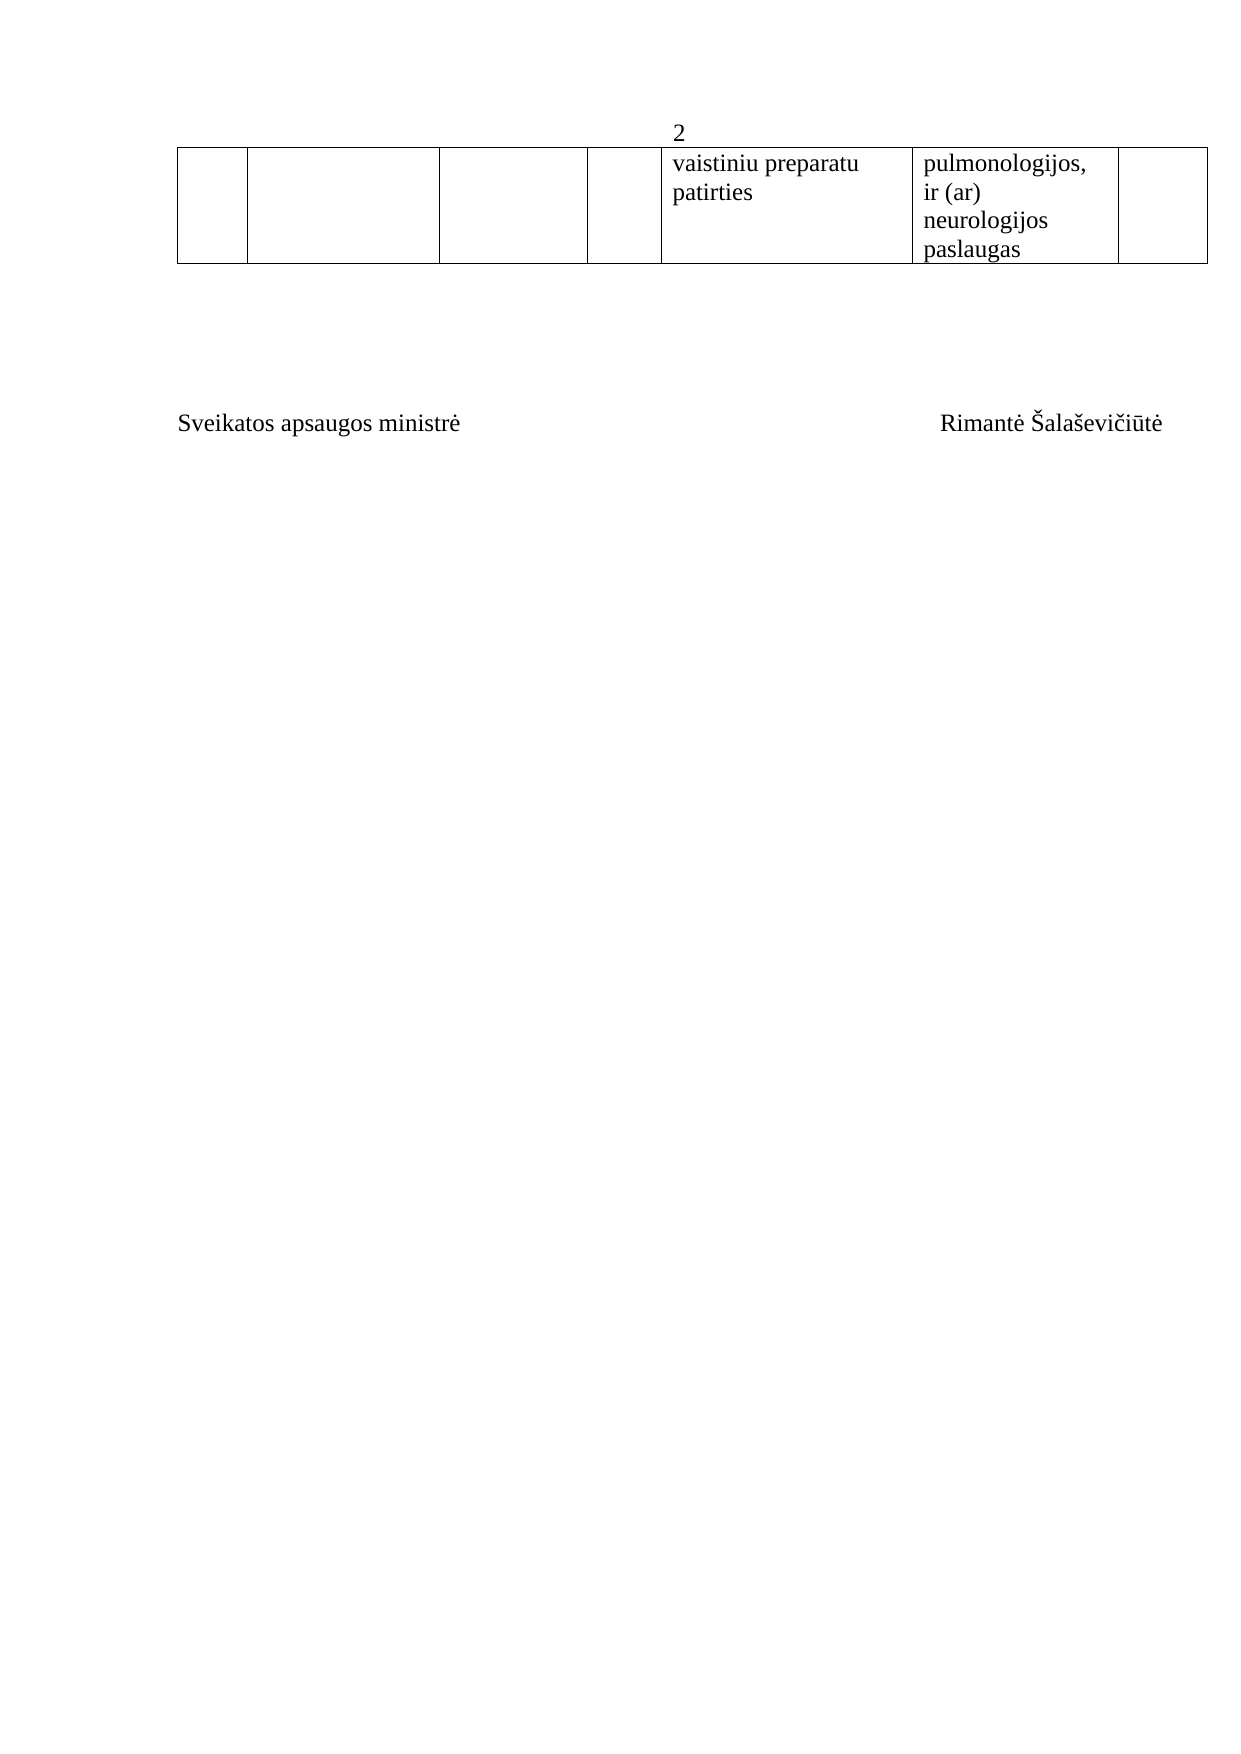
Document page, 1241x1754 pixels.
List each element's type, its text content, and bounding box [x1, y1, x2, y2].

table_cell vaistiniu preparatu patirties [662, 148, 912, 263]
table_cell [440, 148, 587, 263]
table_cell [1119, 148, 1207, 263]
table_cell [588, 148, 661, 263]
table_header [248, 148, 439, 263]
table_cell pulmonologijos, ir (ar) neurologijos paslaugas [913, 148, 1118, 263]
table_header [178, 148, 247, 263]
text Sveikatos apsaugos ministrė Rimantė Šalaševičiūtė [177, 408, 1181, 436]
